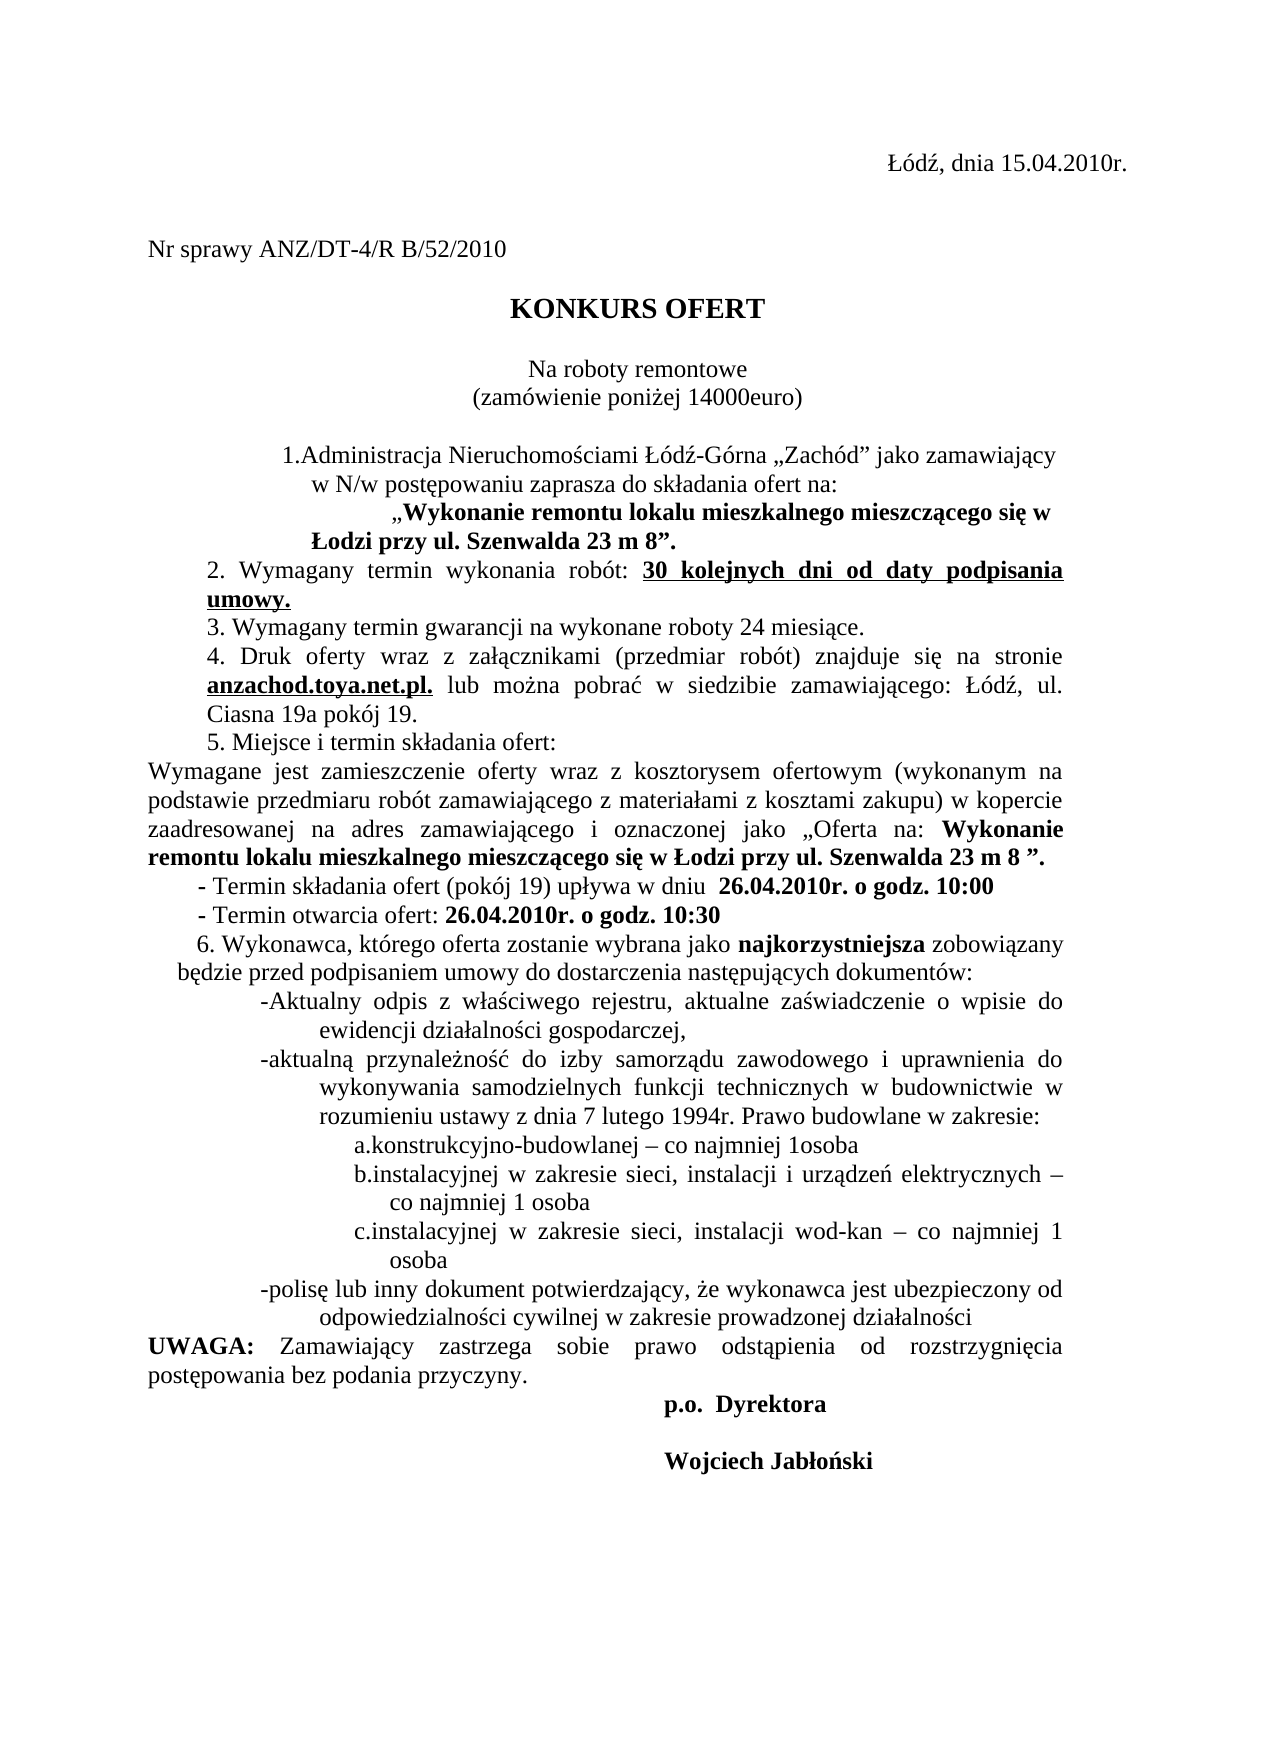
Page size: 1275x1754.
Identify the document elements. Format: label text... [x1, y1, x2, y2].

text - Termin otwarcia ofert: 26.04.2010r. o godz. 10:30 [148, 900, 1064, 929]
text (zamówienie poniżej 14000euro) [148, 382, 1127, 411]
text UWAGA: Zamawiający zastrzega sobie prawo odstąpienia od rozstrzygnięcia postępowania bez podania przyczyny. [148, 1331, 1064, 1389]
list konstrukcyjno-budowlanej – co najmniej 1osoba [354, 1130, 1064, 1159]
subtitle KONKURS OFERT [148, 291, 1127, 325]
list aktualną przynależność do izby samorządu zawodowego i uprawnienia do wykonywania samodzielnych funkcji technicznych w budownictwie w rozumieniu ustawy z dnia 7 lutego 1994r. Prawo budowlane w zakresie: [260, 1044, 1064, 1130]
text Na roboty remontowe [148, 354, 1127, 382]
text 2. Wymagany termin wykonania robót: 30 kolejnych dni od daty podpisania umowy. [207, 555, 1064, 612]
text 5. Miejsce i termin składania ofert: [207, 727, 1064, 756]
text 6. Wykonawca, którego oferta zostanie wybrana jako najkorzystniejsza zobowiązany będzie przed podpisaniem umowy do dostarczenia następujących dokumentów: [177, 929, 1064, 986]
text Wojciech Jabłoński [664, 1446, 1064, 1475]
text - Termin składania ofert (pokój 19) upływa w dniu 26.04.2010r. o godz. 10:00 [148, 871, 1064, 900]
text Wymagane jest zamieszczenie oferty wraz z kosztorysem ofertowym (wykonanym na podstawie przedmiaru robót zamawiającego z materiałami z kosztami zakupu) w kopercie zaadresowanej na adres zamawiającego i oznaczonej jako „Oferta na: Wykonanie remontu lokalu mieszkalnego mieszczącego się w Łodzi przy ul. Szenwalda 23 m 8 ”. [148, 756, 1064, 871]
text „Wykonanie remontu lokalu mieszkalnego mieszczącego się w Łodzi przy ul. Szenwalda 23 m 8”. [311, 497, 1064, 555]
list Administracja Nieruchomościami Łódź-Górna „Zachód” jako zamawiający w N/w postępowaniu zaprasza do składania ofert na: [282, 440, 1064, 497]
list Aktualny odpis z właściwego rejestru, aktualne zaświadczenie o wpisie do ewidencji działalności gospodarczej, [260, 986, 1064, 1044]
text p.o. Dyrektora [664, 1389, 1064, 1417]
text Łódź, dnia 15.04.2010r. [148, 148, 1127, 176]
text 3. Wymagany termin gwarancji na wykonane roboty 24 miesiące. [207, 612, 1064, 641]
list instalacyjnej w zakresie sieci, instalacji i urządzeń elektrycznych – co najmniej 1 osoba [354, 1159, 1064, 1216]
list polisę lub inny dokument potwierdzający, że wykonawca jest ubezpieczony od odpowiedzialności cywilnej w zakresie prowadzonej działalności [260, 1274, 1064, 1331]
text 4. Druk oferty wraz z załącznikami (przedmiar robót) znajduje się na stronie anzachod.toya.net.pl. lub można pobrać w siedzibie zamawiającego: Łódź, ul. Ciasna 19a pokój 19. [207, 641, 1064, 727]
text Nr sprawy ANZ/DT-4/R B/52/2010 [148, 234, 1127, 263]
list instalacyjnej w zakresie sieci, instalacji wod-kan – co najmniej 1 osoba [354, 1216, 1064, 1274]
